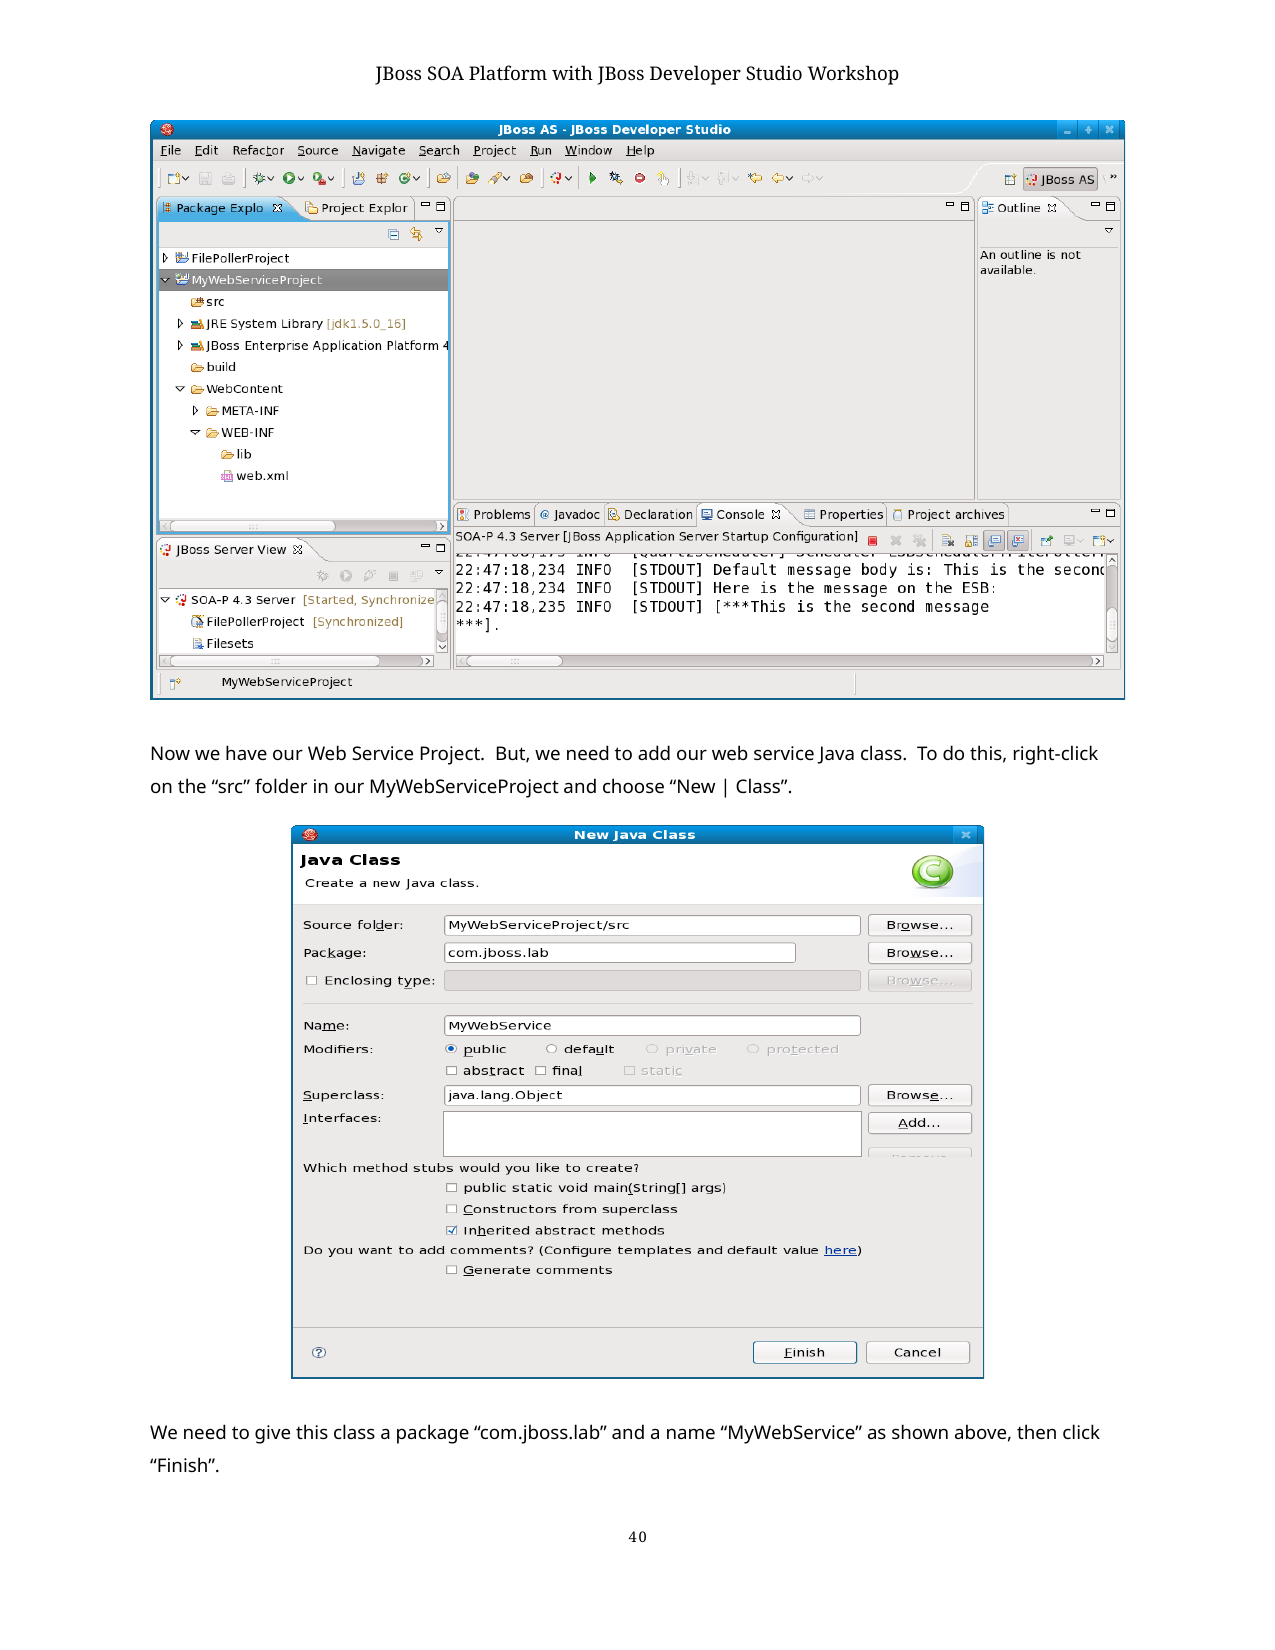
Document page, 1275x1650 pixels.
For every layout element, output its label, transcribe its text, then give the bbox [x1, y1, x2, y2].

picture [1058, 120, 1077, 133]
text We need to give this class a package “com.jboss.lab” and a name “MyWebService” as shown above, then click “Finish”. [150, 826, 1125, 1478]
picture [291, 829, 985, 1379]
picture [1079, 120, 1098, 133]
picture [150, 124, 1125, 700]
text Now we have our Web Service Project. But, we need to add our web service Java class. To do this, right-click on the “src” folder in our MyWebServiceProject and choose “New | Class”. [150, 700, 1125, 799]
picture [1100, 120, 1119, 132]
picture [954, 825, 977, 837]
